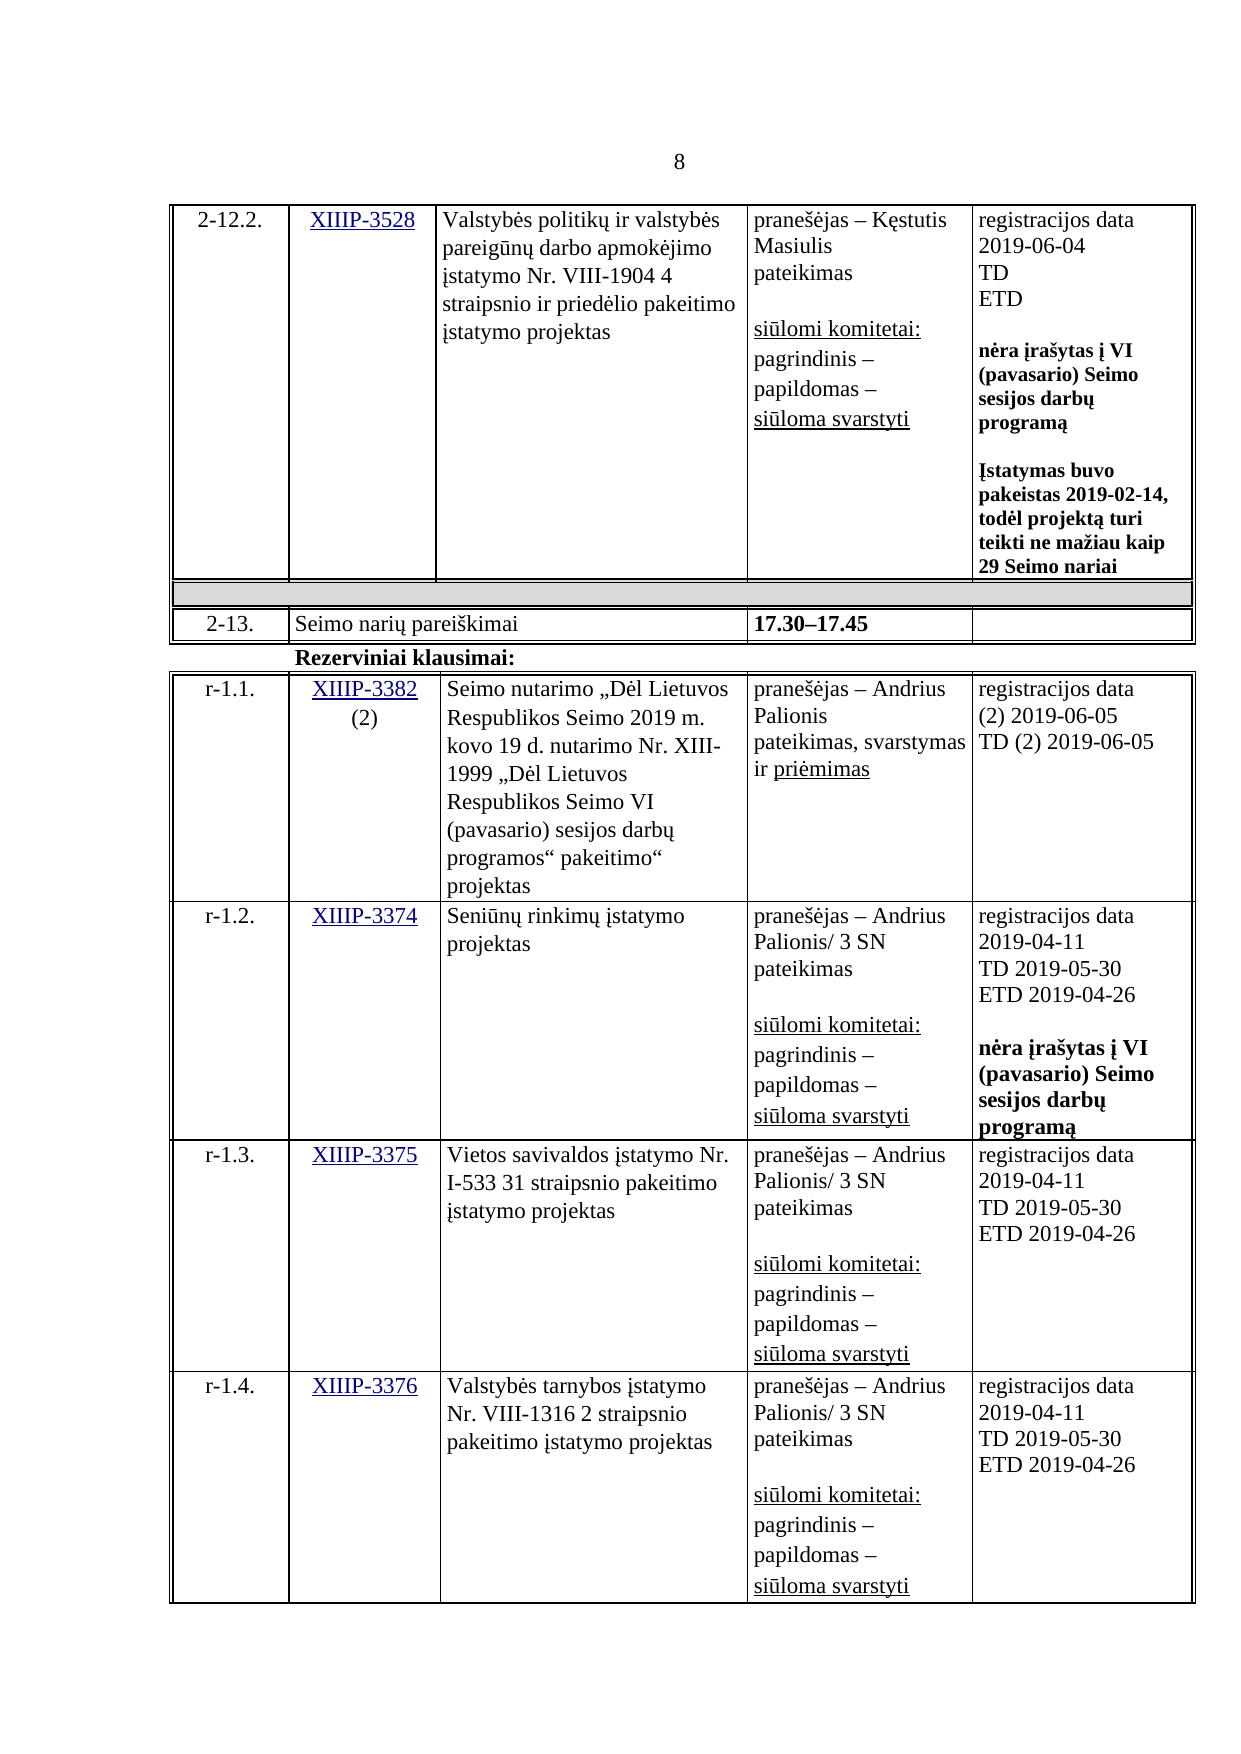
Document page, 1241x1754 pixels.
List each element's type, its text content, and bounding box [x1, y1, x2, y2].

table_cell Seniūnų rinkimų įstatymo projektas [441, 902, 747, 1139]
table_cell registracijos data 2019-06-04 TD ETD nėra įrašytas į VI (pavasario) Seimo sesijos darbų programą Įstatymas buvo pakeistas 2019-02-14, todėl projektą turi teikti ne mažiau kaip 29 Seimo nariai [973, 206, 1191, 578]
table_cell XIIIP-3376 [290, 1372, 440, 1602]
table_cell r-1.1. [174, 676, 288, 901]
table_cell pranešėjas – Andrius Palionis/ 3 SN pateikimas siūlomi komitetai: pagrindinis – papildomas – siūloma svarstyti [748, 902, 972, 1139]
table_cell [1196, 1371, 1222, 1602]
table_cell r-1.4. [174, 1372, 288, 1602]
table_cell r-1.3. [174, 1141, 288, 1371]
table_cell registracijos data 2019-04-11 TD 2019-05-30 ETD 2019-04-26 [973, 1372, 1191, 1602]
table_cell [973, 610, 1191, 640]
table_cell XIIIP-3382 (2) [290, 676, 440, 901]
table_cell 2-13. [174, 610, 288, 640]
table_cell pranešėjas – Andrius Palionis pateikimas, svarstymas ir priėmimas [748, 676, 972, 901]
table_cell 2-12.2. [174, 206, 288, 578]
table_cell pranešėjas – Kęstutis Masiulis pateikimas siūlomi komitetai: pagrindinis – papildomas – siūloma svarstyti [748, 206, 972, 578]
table_cell [1196, 671, 1222, 901]
table_cell pranešėjas – Andrius Palionis/ 3 SN pateikimas siūlomi komitetai: pagrindinis – papildomas – siūloma svarstyti [748, 1372, 972, 1602]
table_cell [171, 645, 289, 671]
table_cell [1194, 640, 1222, 671]
table_cell XIIIP-3374 [290, 902, 440, 1139]
table_cell XIIIP-3528 [290, 206, 435, 578]
table_cell [1196, 901, 1222, 1139]
table_cell registracijos data (2) 2019-06-05 TD (2) 2019-06-05 [973, 676, 1191, 901]
table_cell Rezerviniai klausimai: [289, 645, 747, 671]
table_cell Vietos savivaldos įstatymo Nr. I-533 31 straipsnio pakeitimo įstatymo projektas [441, 1141, 747, 1371]
table_cell [972, 645, 1194, 671]
table_cell Seimo nutarimo „Dėl Lietuvos Respublikos Seimo 2019 m. kovo 19 d. nutarimo Nr. XIII-1999 „Dėl Lietuvos Respublikos Seimo VI (pavasario) sesijos darbų programos“ pakeitimo“ projektas [441, 676, 747, 901]
table_cell [1196, 578, 1222, 605]
table_cell XIIIP-3375 [290, 1141, 440, 1371]
table_cell [1196, 204, 1222, 578]
table_cell pranešėjas – Andrius Palionis/ 3 SN pateikimas siūlomi komitetai: pagrindinis – papildomas – siūloma svarstyti [748, 1141, 972, 1371]
table_cell Seimo narių pareiškimai [290, 610, 747, 640]
table_cell r-1.2. [174, 902, 288, 1139]
table_cell [174, 583, 1191, 605]
table_cell registracijos data 2019-04-11 TD 2019-05-30 ETD 2019-04-26 nėra įrašytas į VI (pavasario) Seimo sesijos darbų programą [973, 902, 1191, 1139]
table_cell 17.30–17.45 [748, 610, 972, 640]
table_cell registracijos data 2019-04-11 TD 2019-05-30 ETD 2019-04-26 [973, 1141, 1191, 1371]
table_cell [748, 645, 972, 671]
table_cell Valstybės tarnybos įstatymo Nr. VIII-1316 2 straipsnio pakeitimo įstatymo projektas [441, 1372, 747, 1602]
table_cell [1196, 1139, 1222, 1371]
table_cell [1196, 605, 1222, 640]
table_cell Valstybės politikų ir valstybės pareigūnų darbo apmokėjimo įstatymo Nr. VIII-1904 4 straipsnio ir priedėlio pakeitimo įstatymo projektas [437, 206, 747, 578]
